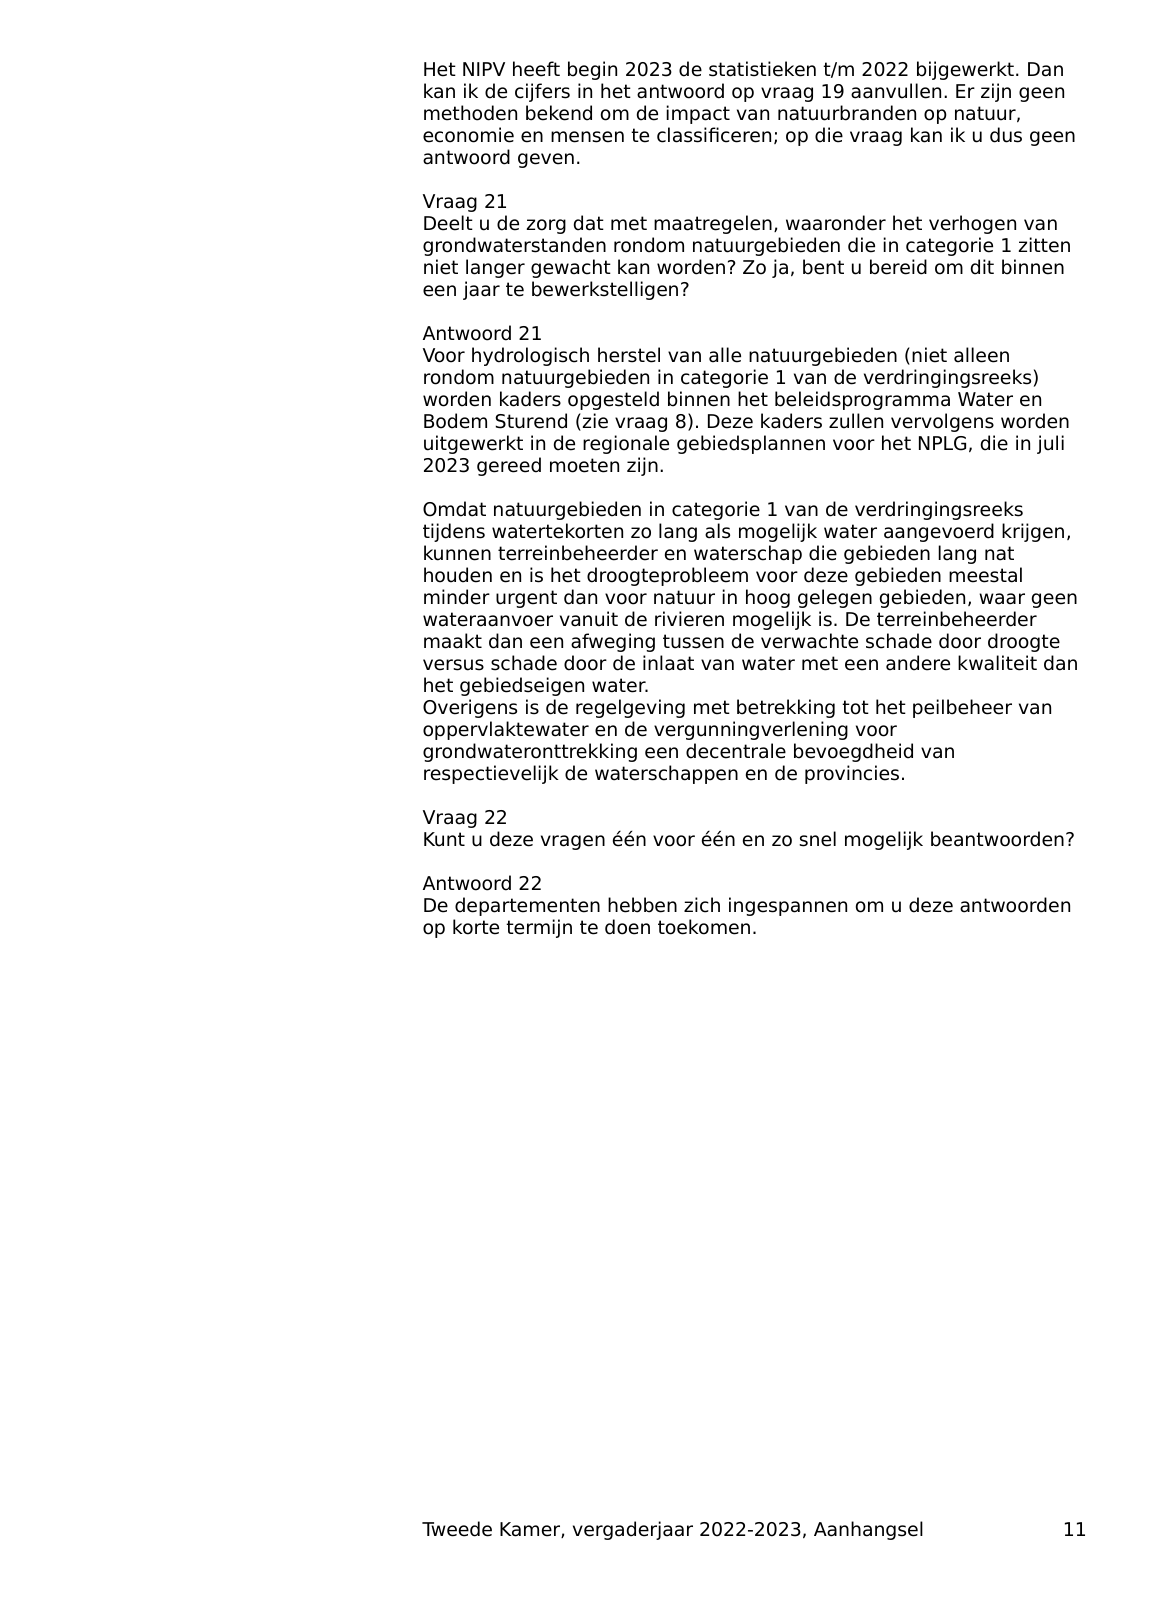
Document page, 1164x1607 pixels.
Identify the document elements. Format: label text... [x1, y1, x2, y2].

text Vraag 21 [422, 191, 1087, 213]
text Vraag 22 [422, 807, 1087, 829]
text Deelt u de zorg dat met maatregelen, waaronder het verhogen van grondwaterstanden rondom natuurgebieden die in categorie 1 zitten niet langer gewacht kan worden? Zo ja, bent u bereid om dit binnen een jaar te bewerkstelligen? [422, 213, 1087, 301]
text Antwoord 21 [422, 323, 1087, 345]
text Voor hydrologisch herstel van alle natuurgebieden (niet alleen rondom natuurgebieden in categorie 1 van de verdringingsreeks) worden kaders opgesteld binnen het beleidsprogramma Water en Bodem Sturend (zie vraag 8). Deze kaders zullen vervolgens worden uitgewerkt in de regionale gebiedsplannen voor het NPLG, die in juli 2023 gereed moeten zijn. [422, 345, 1087, 477]
text Het NIPV heeft begin 2023 de statistieken t/m 2022 bijgewerkt. Dan kan ik de cijfers in het antwoord op vraag 19 aanvullen. Er zijn geen methoden bekend om de impact van natuurbranden op natuur, economie en mensen te classificeren; op die vraag kan ik u dus geen antwoord geven. [422, 59, 1087, 169]
text Antwoord 22 [422, 873, 1087, 895]
text De departementen hebben zich ingespannen om u deze antwoorden op korte termijn te doen toekomen. [422, 895, 1087, 939]
text Omdat natuurgebieden in categorie 1 van de verdringingsreeks tijdens watertekorten zo lang als mogelijk water aangevoerd krijgen, kunnen terreinbeheerder en waterschap die gebieden lang nat houden en is het droogteprobleem voor deze gebieden meestal minder urgent dan voor natuur in hoog gelegen gebieden, waar geen wateraanvoer vanuit de rivieren mogelijk is. De terreinbeheerder maakt dan een afweging tussen de verwachte schade door droogte versus schade door de inlaat van water met een andere kwaliteit dan het gebiedseigen water. [422, 499, 1087, 697]
text Overigens is de regelgeving met betrekking tot het peilbeheer van oppervlaktewater en de vergunningverlening voor grondwateronttrekking een decentrale bevoegdheid van respectievelijk de waterschappen en de provincies. [422, 697, 1087, 785]
text Kunt u deze vragen één voor één en zo snel mogelijk beantwoorden? [422, 829, 1087, 851]
